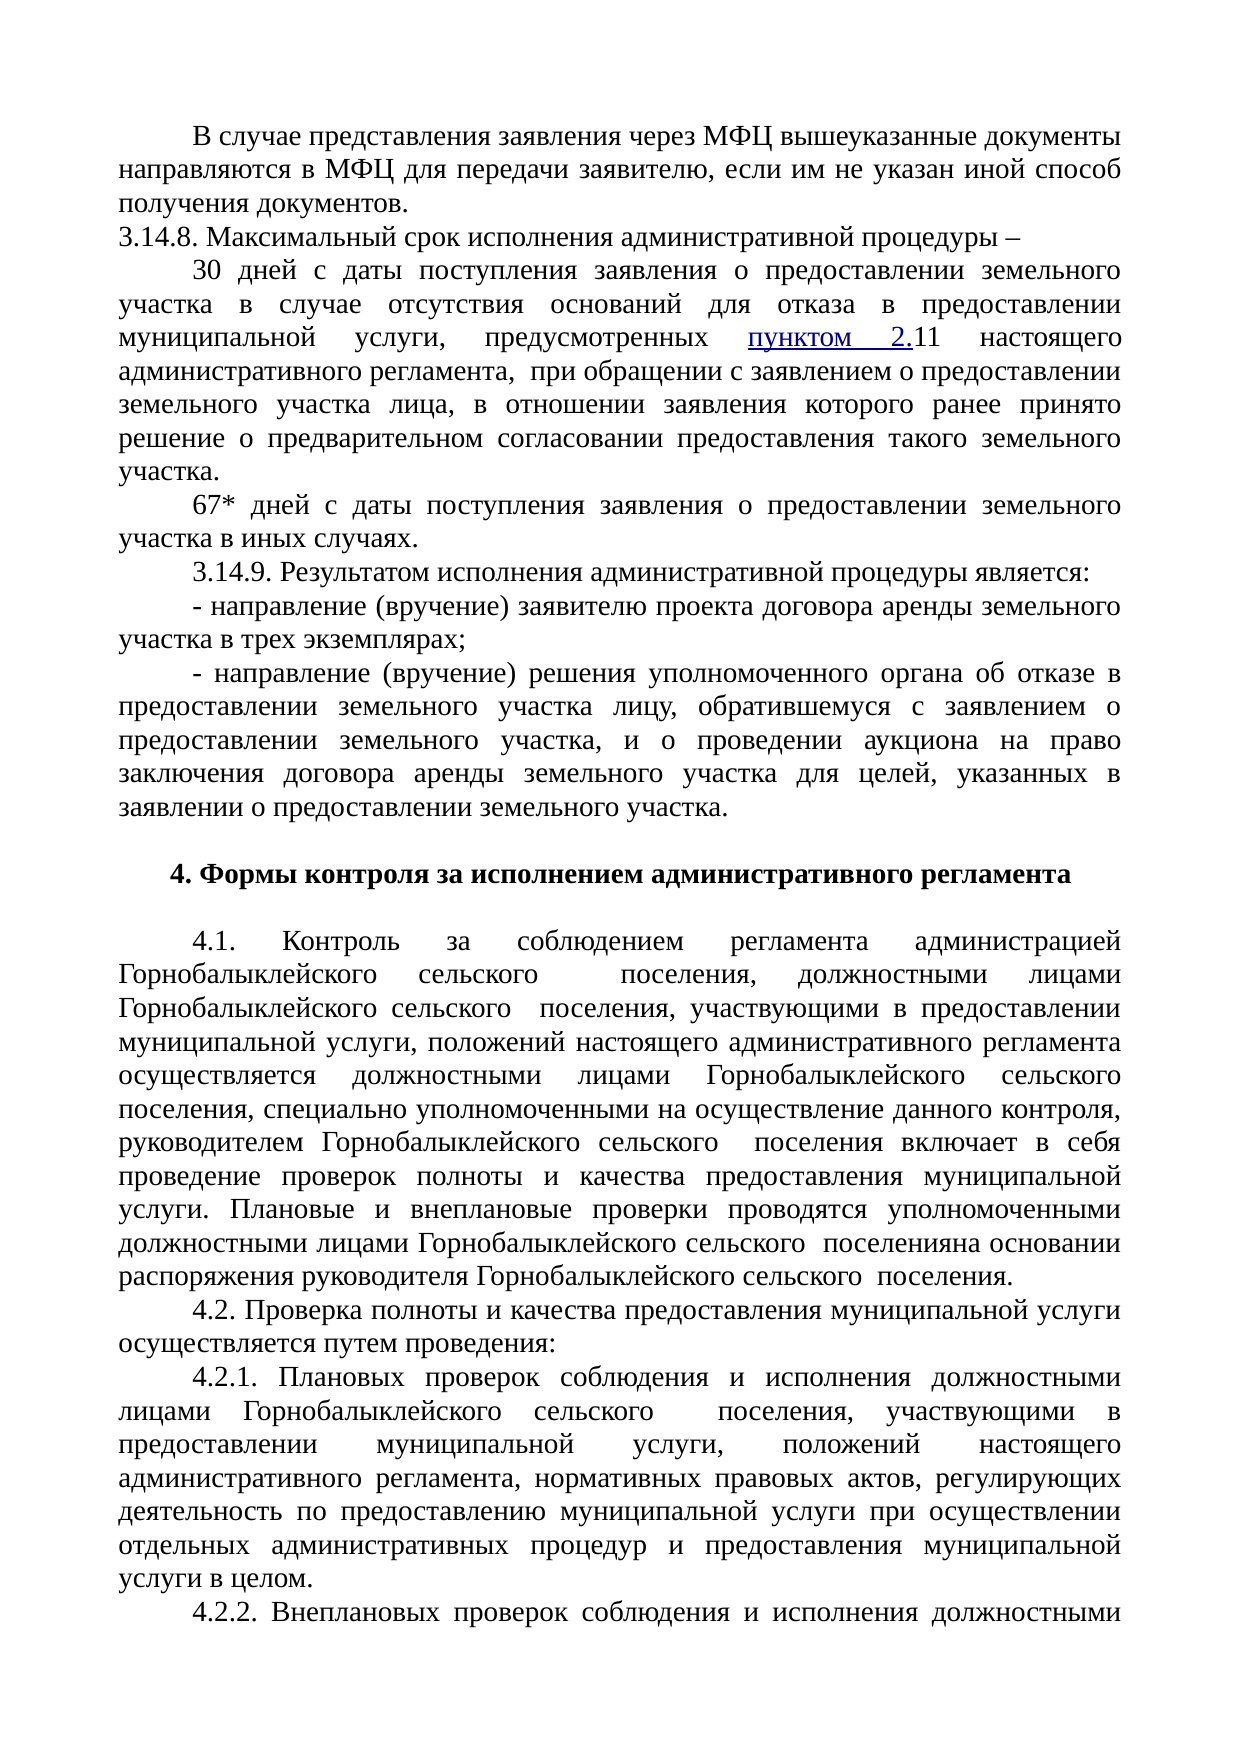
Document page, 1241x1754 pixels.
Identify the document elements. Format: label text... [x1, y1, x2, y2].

text В случае представления заявления через МФЦ вышеуказанные документы направляются в МФЦ для передачи заявителю, если им не указан иной способ получения документов. [118, 118, 1122, 219]
text 3.14.8. Максимальный срок исполнения административной процедуры – [118, 219, 1122, 252]
text 4.2.2. Внеплановых проверок соблюдения и исполнения должностными [118, 1594, 1122, 1627]
text 67* дней с даты поступления заявления о предоставлении земельного участка в иных случаях. [118, 487, 1122, 554]
text 4.1. Контроль за соблюдением регламента администрацией Горнобалыклейского сельского поселения, должностными лицами Горнобалыклейского сельского поселения, участвующими в предоставлении муниципальной услуги, положений настоящего административного регламента осуществляется должностными лицами Горнобалыклейского сельского поселения, специально уполномоченными на осуществление данного контроля, руководителем Горнобалыклейского сельского поселения включает в себя проведение проверок полноты и качества предоставления муниципальной услуги. Плановые и внеплановые проверки проводятся уполномоченными должностными лицами Горнобалыклейского сельского поселенияна основании распоряжения руководителя Горнобалыклейского сельского поселения. [118, 923, 1122, 1292]
text 30 дней с даты поступления заявления о предоставлении земельного участка в случае отсутствия оснований для отказа в предоставлении муниципальной услуги, предусмотренных пунктом 2.11 настоящего административного регламента, при обращении с заявлением о предоставлении земельного участка лица, в отношении заявления которого ранее принято решение о предварительном согласовании предоставления такого земельного участка. [118, 252, 1122, 487]
text - направление (вручение) заявителю проекта договора аренды земельного участка в трех экземплярах; [118, 588, 1122, 655]
text - направление (вручение) решения уполномоченного органа об отказе в предоставлении земельного участка лицу, обратившемуся с заявлением о предоставлении земельного участка, и о проведении аукциона на право заключения договора аренды земельного участка для целей, указанных в заявлении о предоставлении земельного участка. [118, 655, 1122, 822]
text 4. Формы контроля за исполнением административного регламента [118, 856, 1124, 889]
text 4.2. Проверка полноты и качества предоставления муниципальной услуги осуществляется путем проведения: [118, 1292, 1122, 1359]
text 4.2.1. Плановых проверок соблюдения и исполнения должностными лицами Горнобалыклейского сельского поселения, участвующими в предоставлении муниципальной услуги, положений настоящего административного регламента, нормативных правовых актов, регулирующих деятельность по предоставлению муниципальной услуги при осуществлении отдельных административных процедур и предоставления муниципальной услуги в целом. [118, 1359, 1122, 1594]
text 3.14.9. Результатом исполнения административной процедуры является: [118, 554, 1122, 588]
